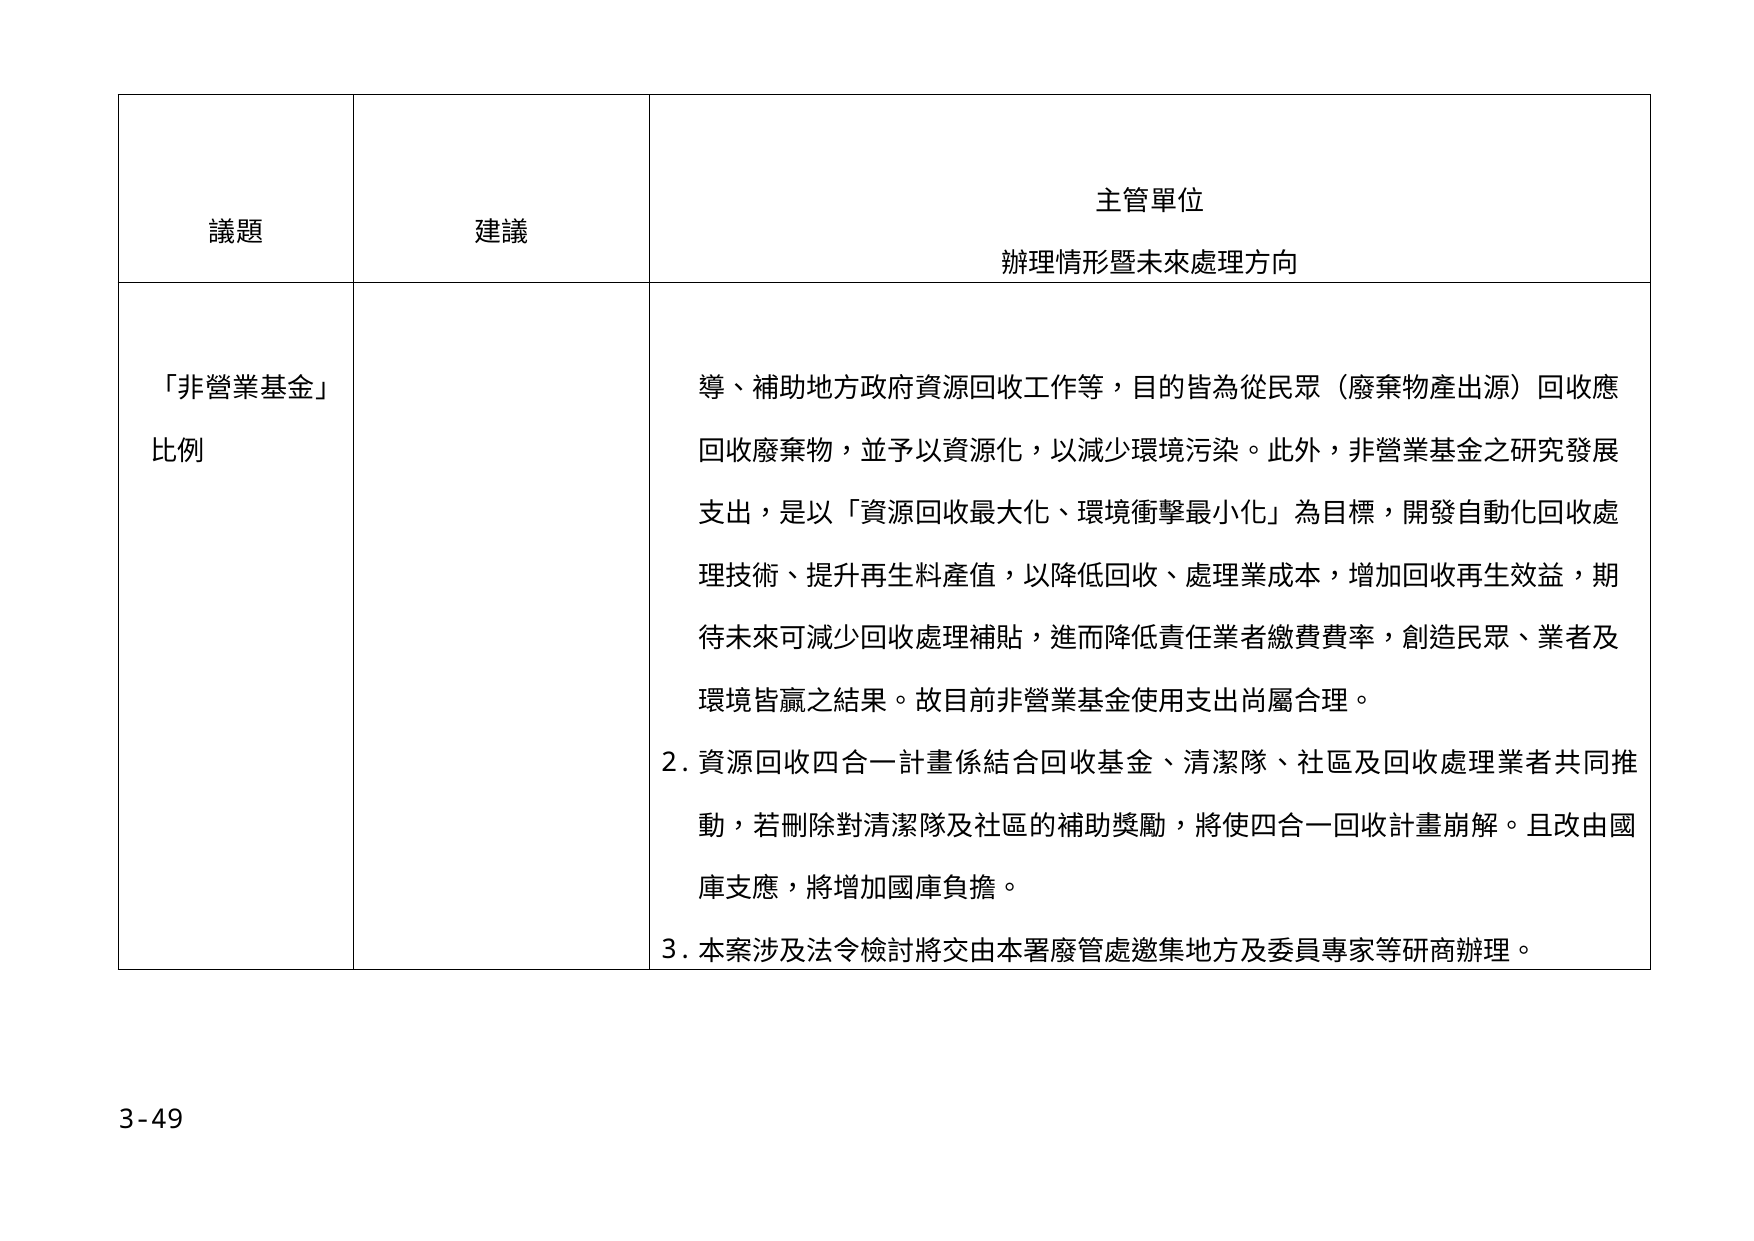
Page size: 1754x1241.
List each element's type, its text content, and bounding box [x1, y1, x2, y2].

table_header 議題 [119, 95, 353, 282]
table_cell 「非營業基金」比例 [119, 283, 353, 969]
table_header 建議 [354, 95, 649, 282]
table_cell 導、補助地方政府資源回收工作等，目的皆為從民眾（廢棄物產出源）回收應回收廢棄物，並予以資源化，以減少環境污染。此外，非營業基金之研究發展支出，是以「資源回收最大化、環境衝擊最小化」為目標，開發自動化回收處理技術、提升再生料產值，以降低回收、處理業成本，增加回收再生效益，期待未來可減少回收處理補貼，進而降低責任業者繳費費率，創造民眾、業者及環境皆贏之結果。故目前非營業基金使用支出尚屬合理。 資源回收四合一計畫係結合回收基金、清潔隊、社區及回收處理業者共同推動，若刪除對清潔隊及社區的補助獎勵，將使四合一回收計畫崩解。且改由國庫支應，將增加國庫負擔。 本案涉及法令檢討將交由本署廢管處邀集地方及委員專家等研商辦理。 [650, 283, 1650, 969]
table_header 主管單位 辦理情形暨未來處理方向 [650, 95, 1650, 282]
table_cell [354, 283, 649, 969]
